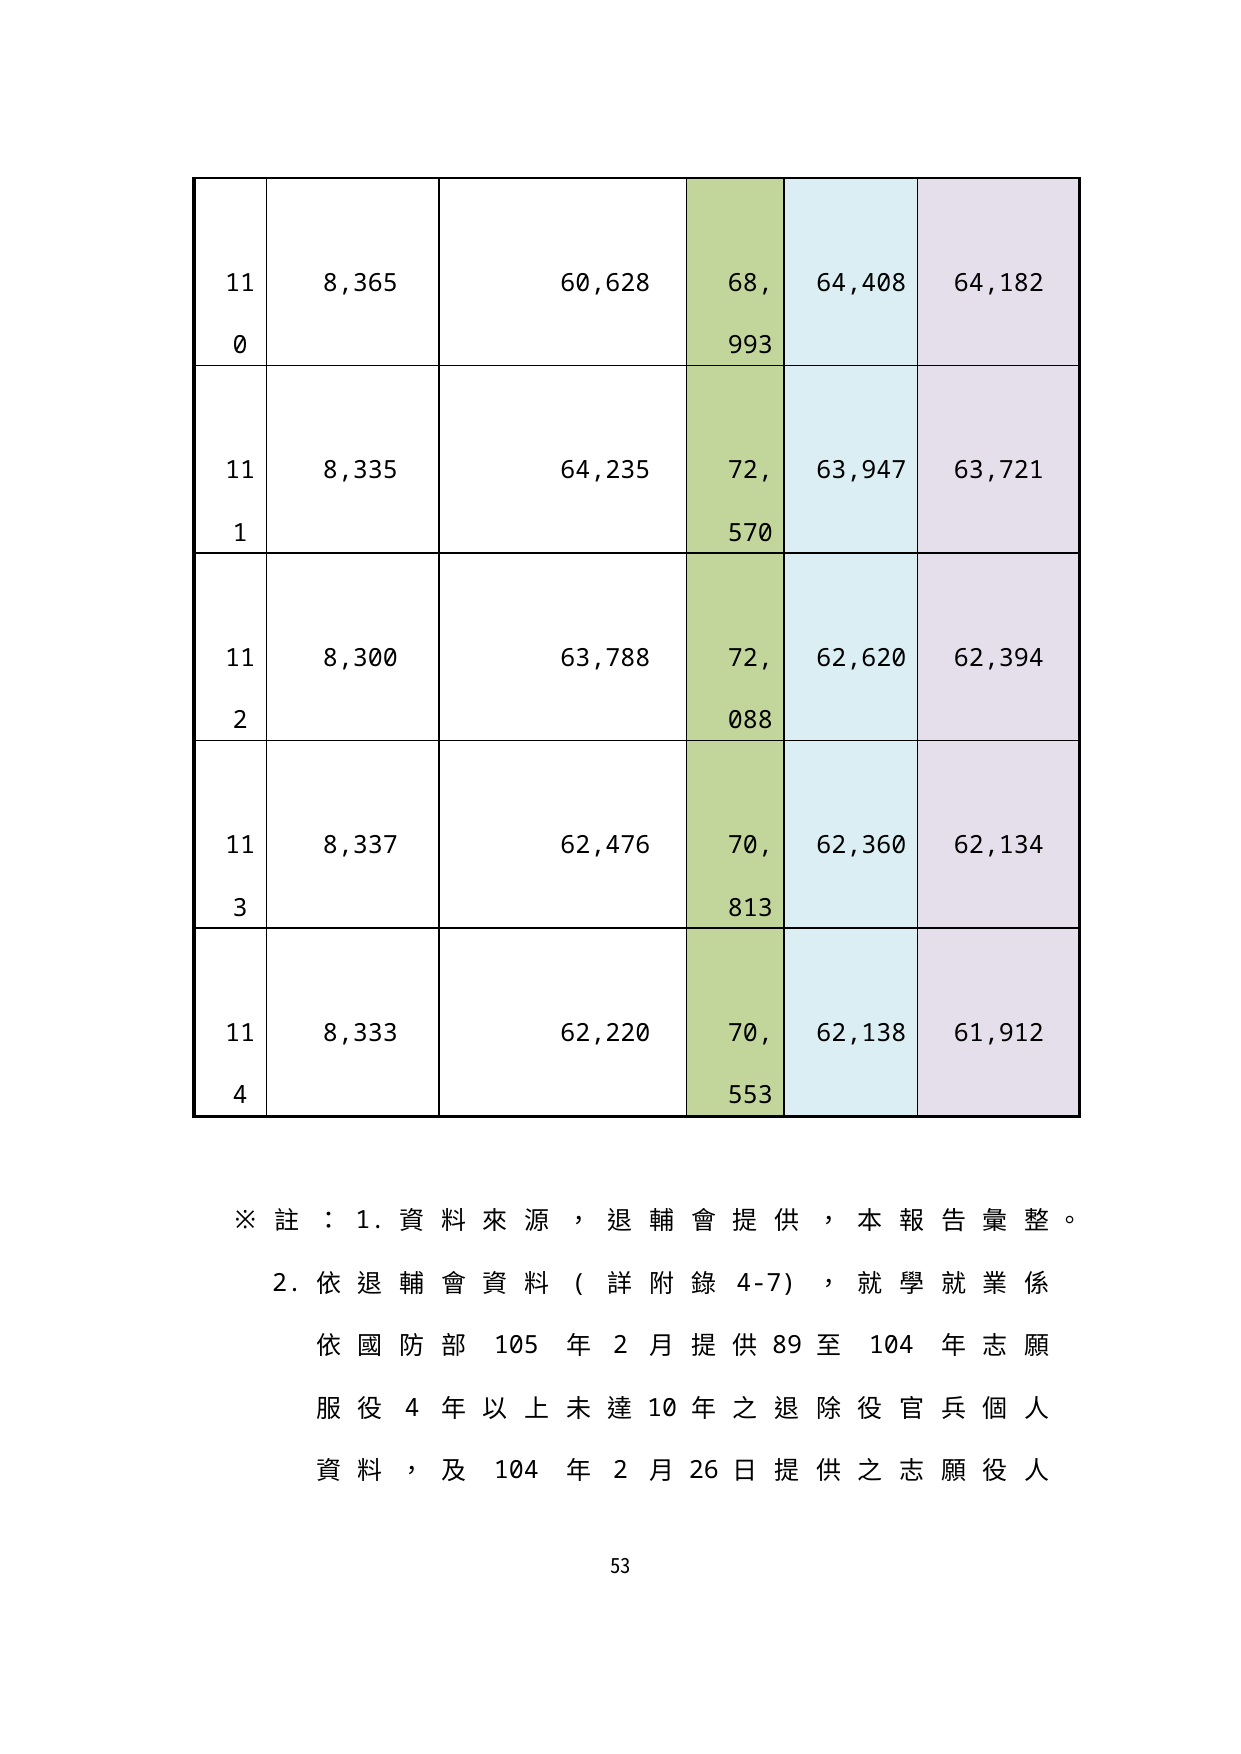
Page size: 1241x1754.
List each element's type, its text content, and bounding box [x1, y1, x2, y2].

text 2.依退輔會資料(詳附錄4-7)，就學就業係依國防部105年2月提供89至104年志願服役4年以上未達10年之退除役官兵個人資料，及104年2月26日提供之志願役人員預估退伍人數為計算基礎。服務照顧依據國防部105年2月23日(89至104年)及104年2月26日(105至114年)提供資料計算。兩者資料來源應相同，但所計算輔導期限內第2類退除役官兵人數卻不一致。另就醫部分則由該會統計處提供資料。 [256, 1240, 1058, 1490]
table_cell 114 [196, 929, 266, 1115]
text ※註：1.資料來源，退輔會提供，本報告彙整。 [183, 1177, 1058, 1240]
table_cell 8,333 [267, 929, 438, 1115]
table_cell 8,365 [267, 179, 438, 365]
table_cell 70,553 [687, 929, 783, 1115]
table_cell 64,235 [440, 366, 686, 552]
table_cell 61,912 [918, 929, 1078, 1115]
table_cell 63,788 [440, 554, 686, 740]
table_cell 110 [196, 179, 266, 365]
table_cell 62,134 [918, 741, 1078, 927]
table_cell 63,721 [918, 366, 1078, 552]
table_cell 113 [196, 741, 266, 927]
table_cell 72,570 [687, 366, 783, 552]
table_cell 72,088 [687, 554, 783, 740]
table_cell 111 [196, 366, 266, 552]
table_cell 60,628 [440, 179, 686, 365]
table_cell 62,360 [785, 741, 917, 927]
table_cell 8,300 [267, 554, 438, 740]
table_cell 63,947 [785, 366, 917, 552]
table_cell 62,476 [440, 741, 686, 927]
table_cell 62,138 [785, 929, 917, 1115]
table_cell 64,182 [918, 179, 1078, 365]
table_cell 62,620 [785, 554, 917, 740]
table_cell 112 [196, 554, 266, 740]
table_cell 62,394 [918, 554, 1078, 740]
table_cell 62,220 [440, 929, 686, 1115]
table_cell 8,337 [267, 741, 438, 927]
table_cell 8,335 [267, 366, 438, 552]
table_cell 70,813 [687, 741, 783, 927]
table_cell 64,408 [785, 179, 917, 365]
table_cell 68,993 [687, 179, 783, 365]
